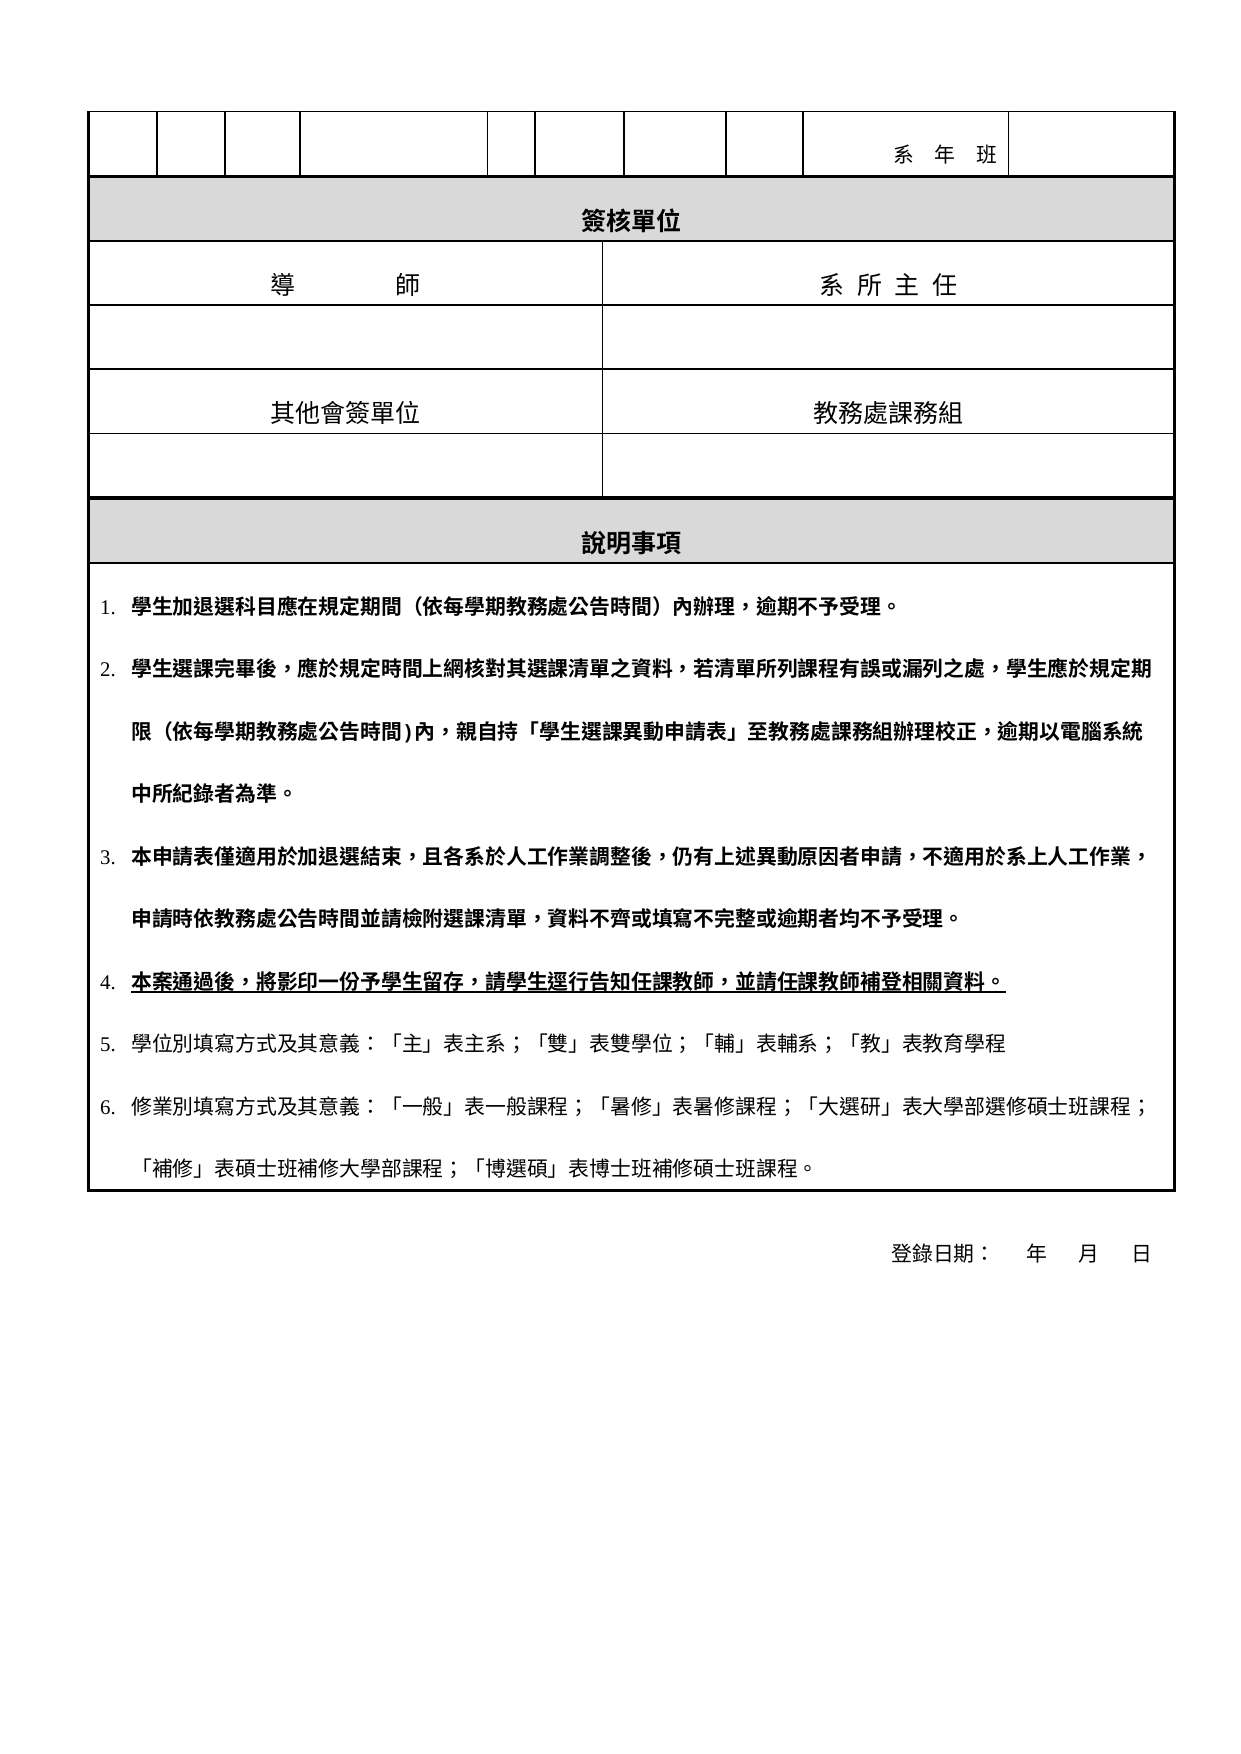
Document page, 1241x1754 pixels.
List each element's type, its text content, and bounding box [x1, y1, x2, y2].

table_cell [158, 112, 224, 174]
table_cell [90, 112, 156, 174]
table_cell [603, 306, 1173, 368]
table_cell [226, 112, 299, 174]
table_cell [536, 112, 623, 174]
table_cell [90, 306, 602, 368]
table_cell 學生加退選科目應在規定期間（依每學期教務處公告時間）內辦理，逾期不予受理。 學生選課完畢後，應於規定時間上網核對其選課清單之資料，若清單所列課程有誤或漏列之處，學生應於規定期限（依每學期教務處公告時間)內，親自持「學生選課異動申請表」至教務處課務組辦理校正，逾期以電腦系統中所紀錄者為準。 本申請表僅適用於加退選結束，且各系於人工作業調整後，仍有上述異動原因者申請，不適用於系上人工作業，申請時依教務處公告時間並請檢附選課清單，資料不齊或填寫不完整或逾期者均不予受理。 本案通過後，將影印一份予學生留存，請學生逕行告知任課教師，並請任課教師補登相關資料。 學位別填寫方式及其意義：「主」表主系；「雙」表雙學位；「輔」表輔系；「教」表教育學程 修業別填寫方式及其意義：「一般」表一般課程；「暑修」表暑修課程；「大選研」表大學部選修碩士班課程；「補修」表碩士班補修大學部課程；「博選碩」表博士班補修碩士班課程。 [90, 564, 1173, 1189]
table_cell [625, 112, 725, 174]
table_cell [488, 112, 534, 174]
table_cell [603, 434, 1173, 496]
text 登錄日期： 年 月 日 [89, 1211, 1152, 1273]
table_cell 教務處課務組 [603, 370, 1173, 432]
table_cell [1009, 112, 1173, 174]
table_cell 導 師 [90, 242, 602, 304]
table_cell 簽核單位 [90, 178, 1173, 240]
table_cell 系 所 主 任 [603, 242, 1173, 304]
table_cell [301, 112, 487, 174]
table_cell 其他會簽單位 [90, 370, 602, 432]
table_cell 系 年 班 [804, 112, 1008, 174]
table_cell 說明事項 [90, 500, 1173, 562]
table_cell [727, 112, 802, 174]
table_cell [90, 434, 602, 496]
